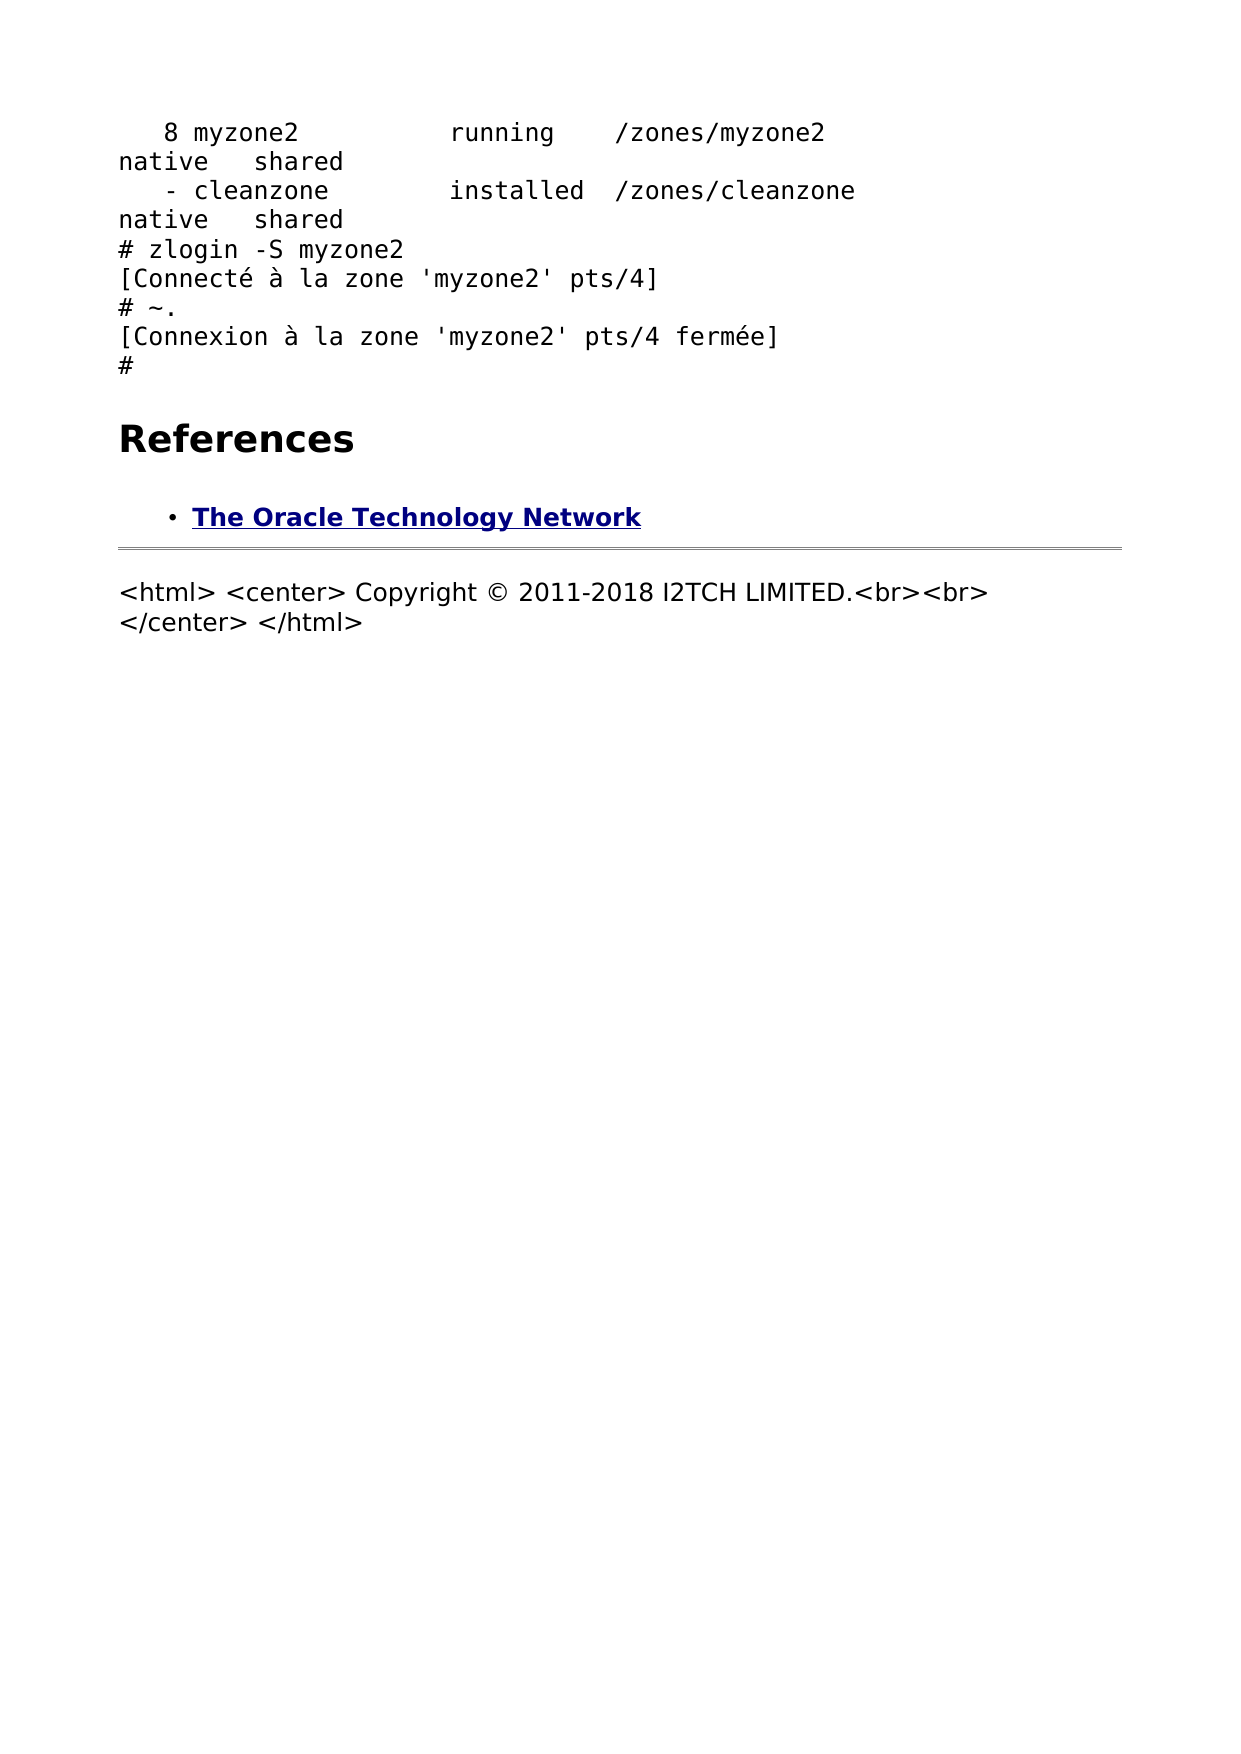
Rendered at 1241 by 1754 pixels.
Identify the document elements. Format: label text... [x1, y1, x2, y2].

list The Oracle Technology Network [177, 503, 1122, 532]
text <html> <center> Copyright © 2011-2018 I2TCH LIMITED.<br><br> </center> </html> [118, 578, 1122, 637]
subtitle References [118, 417, 1122, 461]
text 8 myzone2 running /zones/myzone2 native shared - cleanzone installed /zones/cleanzone native shared # zlogin -S myzone2 [Connecté à la zone 'myzone2' pts/4] # ~. [Connexion à la zone 'myzone2' pts/4 fermée] # [118, 118, 1122, 381]
